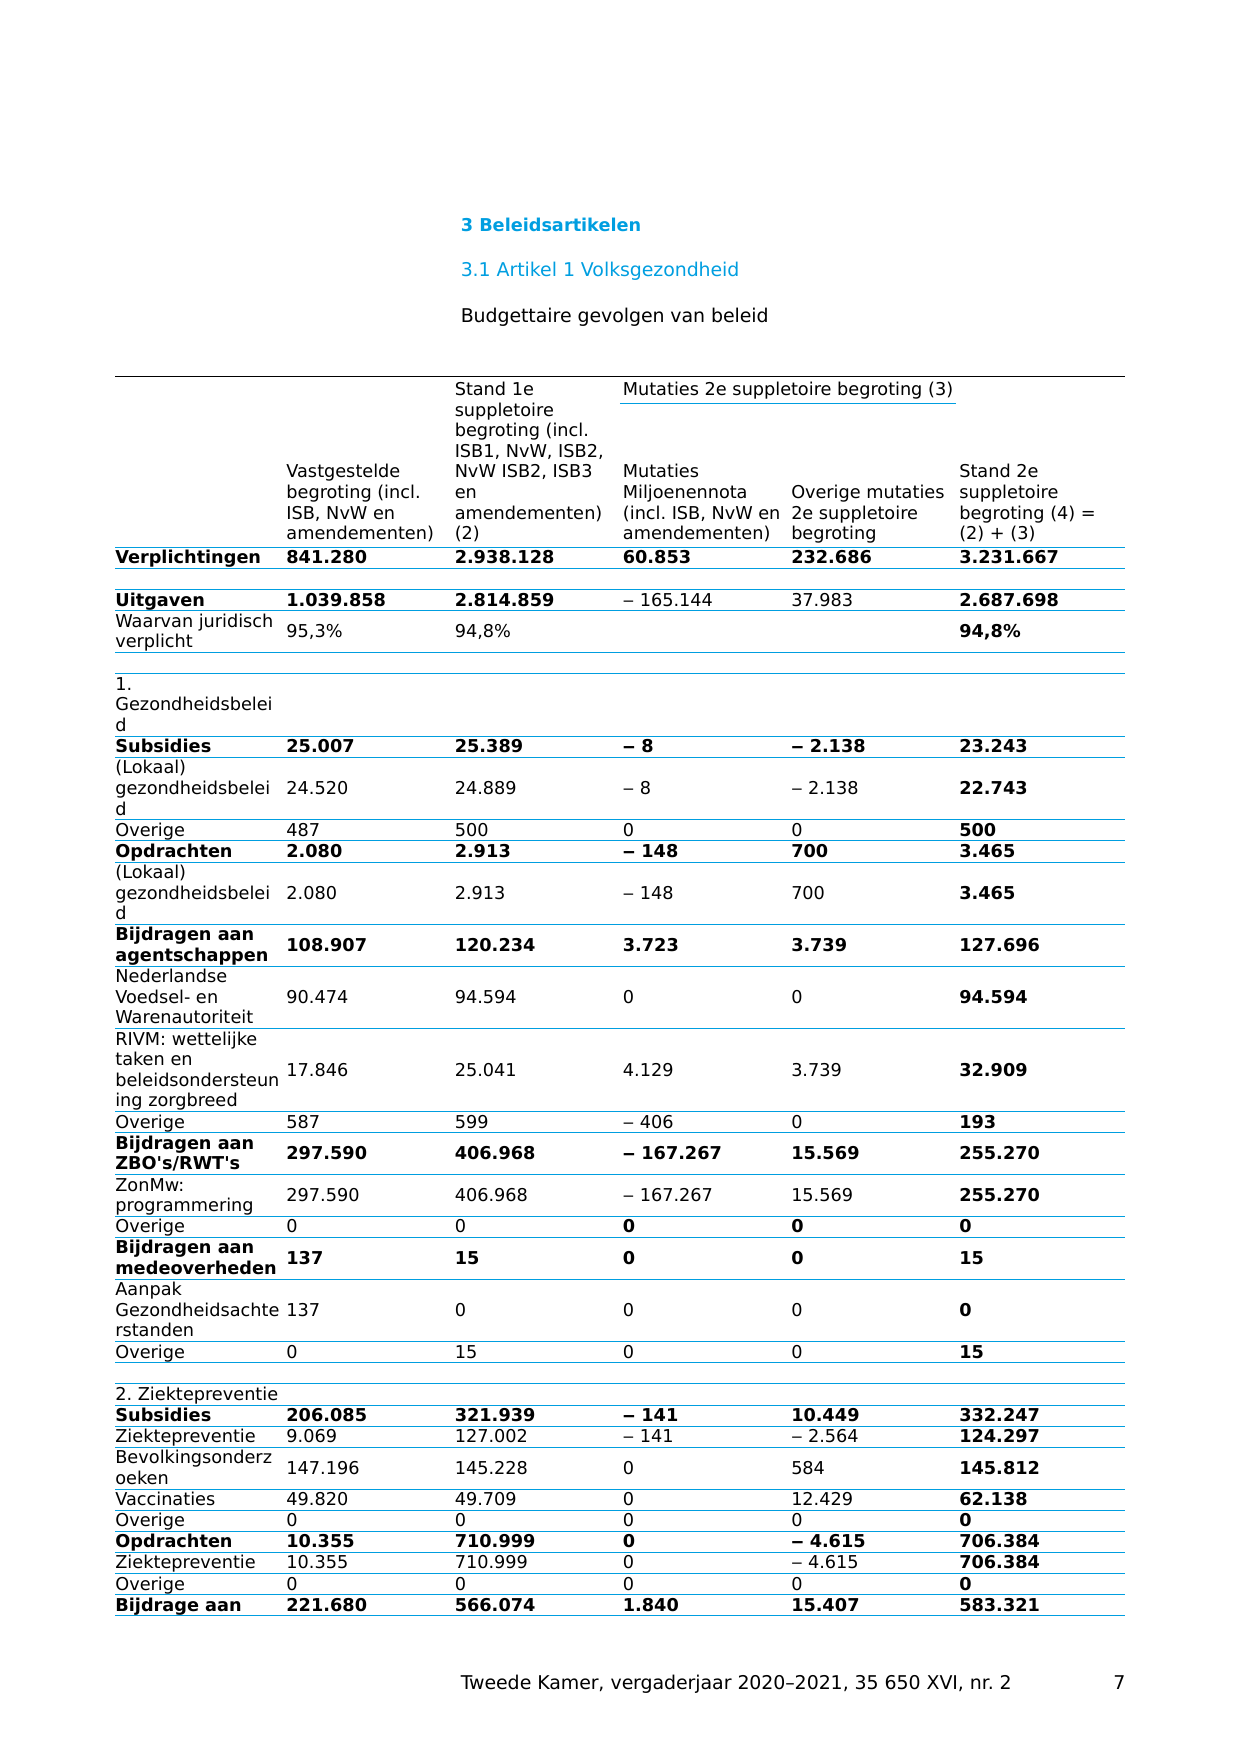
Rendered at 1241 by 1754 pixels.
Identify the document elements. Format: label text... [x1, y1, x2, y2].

table_cell Opdrachten [115, 1532, 283, 1552]
table_header Tabel 4 Budgettaire gevolgen van beleid artikel 1 Volksgezondheid (bedragen x € 1.000) [115, 351, 1125, 376]
table_cell 583.321 [956, 1595, 1125, 1615]
table_cell [283, 653, 452, 673]
table_cell 0 [956, 1574, 1125, 1594]
table_cell 94,8% [956, 611, 1125, 652]
table_cell 94.594 [956, 967, 1125, 1028]
table_cell 0 [620, 1280, 788, 1341]
table_cell [283, 1384, 452, 1404]
table_cell [283, 569, 452, 589]
table_cell 587 [283, 1112, 452, 1132]
table_cell 500 [956, 820, 1125, 840]
table_cell 25.007 [283, 737, 452, 757]
table_cell ‒ 141 [620, 1427, 788, 1447]
table_cell [452, 1384, 620, 1404]
table_cell [788, 653, 956, 673]
table_cell 0 [620, 1217, 788, 1237]
table_cell Bevolkingsonderzoeken [115, 1448, 283, 1488]
table_cell 221.680 [283, 1595, 452, 1615]
table_cell ‒ 141 [620, 1406, 788, 1426]
table_cell 127.002 [452, 1427, 620, 1447]
table_cell Nederlandse Voedsel- en Warenautoriteit [115, 967, 283, 1028]
table_cell Overige mutaties 2e suppletoire begroting [788, 404, 956, 547]
table_cell 15.407 [788, 1595, 956, 1615]
table_cell 9.069 [283, 1427, 452, 1447]
table_cell 24.889 [452, 758, 620, 819]
table_cell 0 [788, 1238, 956, 1279]
table_cell 0 [452, 1511, 620, 1531]
table_cell 0 [452, 1280, 620, 1341]
table_cell 193 [956, 1112, 1125, 1132]
table_cell (Lokaal) gezondheidsbeleid [115, 863, 283, 924]
table_cell 4.129 [620, 1029, 788, 1111]
table_cell 2. Ziektepreventie [115, 1384, 283, 1404]
table_cell ‒ 8 [620, 758, 788, 819]
table_cell Uitgaven [115, 590, 283, 610]
table_cell Waarvan juridisch verplicht [115, 611, 283, 652]
table_cell Mutaties Miljoenennota (incl. ISB, NvW en amendementen) [620, 404, 788, 547]
table_cell 0 [788, 967, 956, 1028]
table_cell 90.474 [283, 967, 452, 1028]
table_cell 95,3% [283, 611, 452, 652]
table_cell 2.814.859 [452, 590, 620, 610]
title Budgettaire gevolgen van beleid [461, 305, 1125, 327]
table_cell 0 [788, 1280, 956, 1341]
table_cell 60.853 [620, 548, 788, 568]
table_cell 0 [283, 1217, 452, 1237]
table_cell Ziektepreventie [115, 1427, 283, 1447]
table_cell 297.590 [283, 1133, 452, 1174]
table_cell ‒ 167.267 [620, 1175, 788, 1216]
table_cell [788, 1384, 956, 1404]
table_cell ‒ 8 [620, 737, 788, 757]
table_cell [115, 569, 283, 589]
table_cell 15 [956, 1342, 1125, 1362]
table_cell Overige [115, 1342, 283, 1362]
table_cell [956, 653, 1125, 673]
table_cell 0 [620, 967, 788, 1028]
table_cell 1.039.858 [283, 590, 452, 610]
table_cell 0 [788, 1511, 956, 1531]
table_cell 206.085 [283, 1406, 452, 1426]
table_cell 124.297 [956, 1427, 1125, 1447]
table_cell 0 [620, 1511, 788, 1531]
table_cell 37.983 [788, 590, 956, 610]
table_cell 0 [956, 1280, 1125, 1341]
table_cell 22.743 [956, 758, 1125, 819]
table_cell [452, 569, 620, 589]
table_cell 145.812 [956, 1448, 1125, 1488]
table_cell [115, 1363, 283, 1383]
table_cell 841.280 [283, 548, 452, 568]
table_cell 0 [620, 1532, 788, 1552]
table_cell Vaccinaties [115, 1490, 283, 1510]
table_cell 32.909 [956, 1029, 1125, 1111]
table_cell 15 [452, 1238, 620, 1279]
table_cell [452, 674, 620, 736]
table_cell [620, 674, 788, 736]
table_cell 0 [283, 1511, 452, 1531]
table_cell 0 [283, 1574, 452, 1594]
table_cell 0 [452, 1574, 620, 1594]
table_cell 0 [788, 1217, 956, 1237]
table_cell [620, 611, 788, 652]
table_cell Overige [115, 1511, 283, 1531]
table_cell 584 [788, 1448, 956, 1488]
table_cell [788, 569, 956, 589]
table_cell Vastgestelde begroting (incl. ISB, NvW en amendementen) [283, 377, 452, 547]
table_cell 1. Gezondheidsbeleid [115, 674, 283, 736]
table_cell ‒ 2.138 [788, 737, 956, 757]
table_cell Bijdragen aan agentschappen [115, 925, 283, 966]
table_cell ‒ 2.138 [788, 758, 956, 819]
table_cell 406.968 [452, 1175, 620, 1216]
table_cell 0 [956, 1217, 1125, 1237]
table_cell 2.938.128 [452, 548, 620, 568]
table_cell 566.074 [452, 1595, 620, 1615]
table_cell [115, 377, 283, 547]
table_cell 94.594 [452, 967, 620, 1028]
table_cell 23.243 [956, 737, 1125, 757]
table_cell 10.355 [283, 1553, 452, 1573]
table_cell 3.723 [620, 925, 788, 966]
table_cell [956, 1384, 1125, 1404]
table_cell [788, 674, 956, 736]
table_cell Bijdrage aan [115, 1595, 283, 1615]
table_cell 487 [283, 820, 452, 840]
table_cell 94,8% [452, 611, 620, 652]
table_cell 0 [283, 1342, 452, 1362]
title 3 Beleidsartikelen [461, 213, 1125, 236]
table_cell 15.569 [788, 1175, 956, 1216]
table_cell 321.939 [452, 1406, 620, 1426]
table_cell Opdrachten [115, 841, 283, 861]
table_cell Aanpak Gezondheidsachterstanden [115, 1280, 283, 1341]
table_cell 108.907 [283, 925, 452, 966]
table_cell 147.196 [283, 1448, 452, 1488]
table_cell 297.590 [283, 1175, 452, 1216]
table_cell 3.465 [956, 863, 1125, 924]
table_cell 255.270 [956, 1175, 1125, 1216]
table_cell 15 [956, 1238, 1125, 1279]
table_cell 700 [788, 841, 956, 861]
table_cell 15.569 [788, 1133, 956, 1174]
table_cell 3.739 [788, 925, 956, 966]
table_cell Bijdragen aan ZBO's/RWT's [115, 1133, 283, 1174]
table_cell 10.449 [788, 1406, 956, 1426]
table_cell 0 [620, 1238, 788, 1279]
table_cell [452, 1363, 620, 1383]
table_cell 0 [620, 820, 788, 840]
table_cell 25.041 [452, 1029, 620, 1111]
table_cell Stand 2e suppletoire begroting (4) = (2) + (3) [956, 377, 1125, 547]
table_cell 0 [788, 1342, 956, 1362]
table_cell 0 [956, 1511, 1125, 1531]
table_cell 17.846 [283, 1029, 452, 1111]
table_cell [788, 611, 956, 652]
table_cell Overige [115, 1217, 283, 1237]
table_cell 12.429 [788, 1490, 956, 1510]
table_cell 0 [788, 1574, 956, 1594]
table_cell Verplichtingen [115, 548, 283, 568]
table_cell [452, 653, 620, 673]
table_cell [283, 1363, 452, 1383]
table_cell [956, 674, 1125, 736]
table_cell 599 [452, 1112, 620, 1132]
table_cell 0 [452, 1217, 620, 1237]
table_cell Bijdragen aan medeoverheden [115, 1238, 283, 1279]
table_cell ‒ 148 [620, 863, 788, 924]
table_cell 0 [788, 1112, 956, 1132]
table_cell 0 [620, 1553, 788, 1573]
table_cell 3.465 [956, 841, 1125, 861]
table_cell ‒ 165.144 [620, 590, 788, 610]
table_cell 15 [452, 1342, 620, 1362]
table_cell 3.231.667 [956, 548, 1125, 568]
table_cell 710.999 [452, 1532, 620, 1552]
table_cell 706.384 [956, 1553, 1125, 1573]
table_cell 137 [283, 1280, 452, 1341]
table_cell ‒ 406 [620, 1112, 788, 1132]
table_cell [620, 569, 788, 589]
table_cell 255.270 [956, 1133, 1125, 1174]
table_cell 49.709 [452, 1490, 620, 1510]
table_cell 1.840 [620, 1595, 788, 1615]
table_cell 137 [283, 1238, 452, 1279]
table_cell ‒ 148 [620, 841, 788, 861]
table_cell 127.696 [956, 925, 1125, 966]
table_cell Subsidies [115, 737, 283, 757]
table_cell 2.080 [283, 841, 452, 861]
table_cell Ziektepreventie [115, 1553, 283, 1573]
table_cell 25.389 [452, 737, 620, 757]
title 3.1 Artikel 1 Volksgezondheid [461, 259, 1125, 281]
table_cell Mutaties 2e suppletoire begroting (3) [620, 377, 956, 402]
table_cell [788, 1363, 956, 1383]
table_cell 49.820 [283, 1490, 452, 1510]
table_cell 232.686 [788, 548, 956, 568]
table_cell ZonMw: programmering [115, 1175, 283, 1216]
table_cell 2.080 [283, 863, 452, 924]
table_cell 24.520 [283, 758, 452, 819]
table_cell [620, 653, 788, 673]
table_cell 0 [620, 1574, 788, 1594]
table_cell 710.999 [452, 1553, 620, 1573]
table_cell 0 [620, 1490, 788, 1510]
table_cell ‒ 167.267 [620, 1133, 788, 1174]
table_cell 2.913 [452, 841, 620, 861]
table_cell Overige [115, 1574, 283, 1594]
table_cell 120.234 [452, 925, 620, 966]
table_cell Overige [115, 820, 283, 840]
table_cell 406.968 [452, 1133, 620, 1174]
table_cell 2.687.698 [956, 590, 1125, 610]
table_cell [956, 1363, 1125, 1383]
table_cell 700 [788, 863, 956, 924]
table_cell 10.355 [283, 1532, 452, 1552]
table_cell 2.913 [452, 863, 620, 924]
table_cell 62.138 [956, 1490, 1125, 1510]
table_cell Overige [115, 1112, 283, 1132]
table_cell [620, 1363, 788, 1383]
table_cell [283, 674, 452, 736]
table_cell Subsidies [115, 1406, 283, 1426]
table_cell Stand 1e suppletoire begroting (incl. ISB1, NvW, ISB2, NvW ISB2, ISB3 en amendementen) (2) [452, 377, 620, 547]
table_cell 706.384 [956, 1532, 1125, 1552]
table_cell 332.247 [956, 1406, 1125, 1426]
table_cell RIVM: wettelijke taken en beleidsondersteuning zorgbreed [115, 1029, 283, 1111]
table_cell ‒ 2.564 [788, 1427, 956, 1447]
table_cell 0 [620, 1448, 788, 1488]
table_cell [620, 1384, 788, 1404]
table_cell 0 [788, 820, 956, 840]
table_cell ‒ 4.615 [788, 1553, 956, 1573]
table_cell [956, 569, 1125, 589]
table_cell 3.739 [788, 1029, 956, 1111]
table_cell 0 [620, 1342, 788, 1362]
table_cell 500 [452, 820, 620, 840]
table_cell 145.228 [452, 1448, 620, 1488]
table_cell ‒ 4.615 [788, 1532, 956, 1552]
table_cell (Lokaal) gezondheidsbeleid [115, 758, 283, 819]
table_cell [115, 653, 283, 673]
